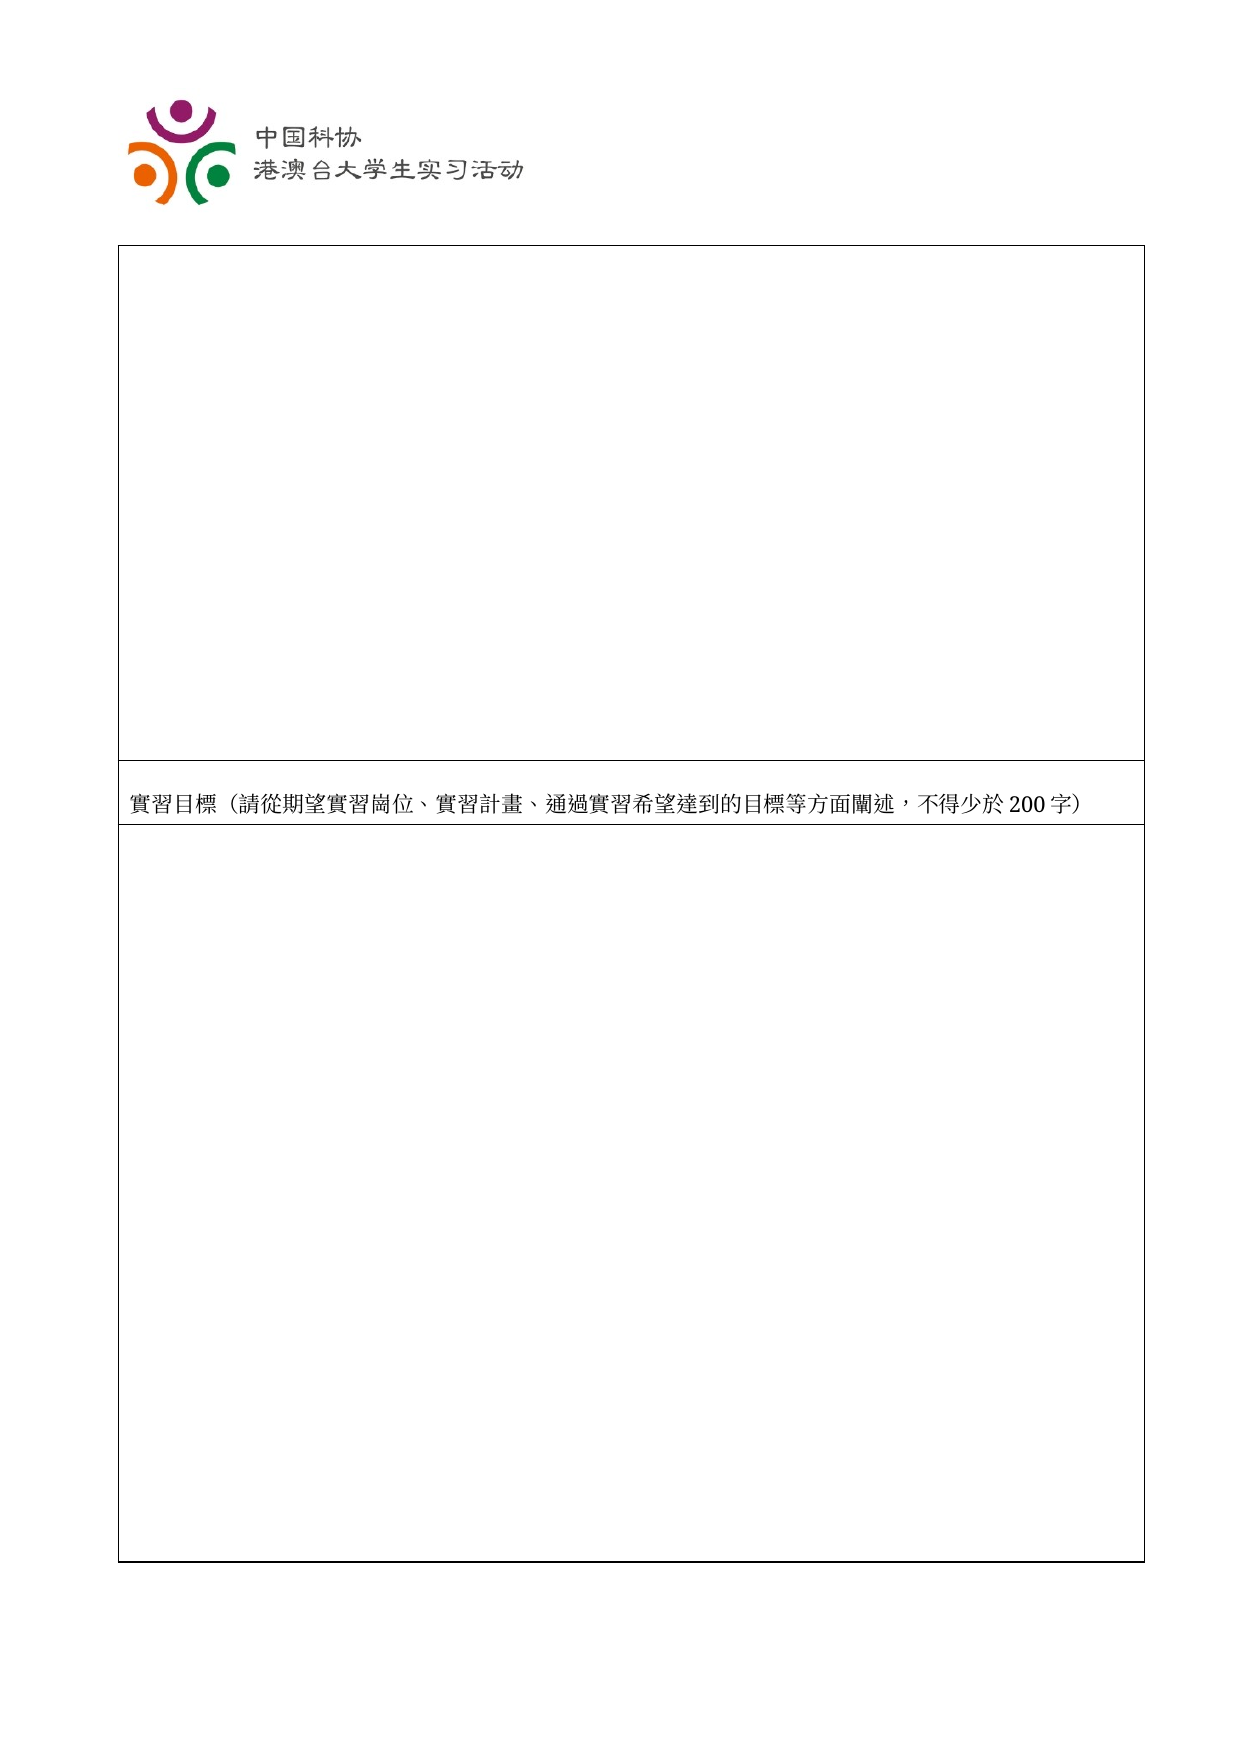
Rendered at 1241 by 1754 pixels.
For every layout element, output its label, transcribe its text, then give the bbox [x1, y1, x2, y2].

table_cell [119, 825, 1144, 1561]
table_cell 實習目標（請從期望實習崗位、實習計畫、通過實習希望達到的目標等方面闡述，不得少於200字） [119, 761, 1144, 824]
table_cell [119, 246, 1144, 760]
